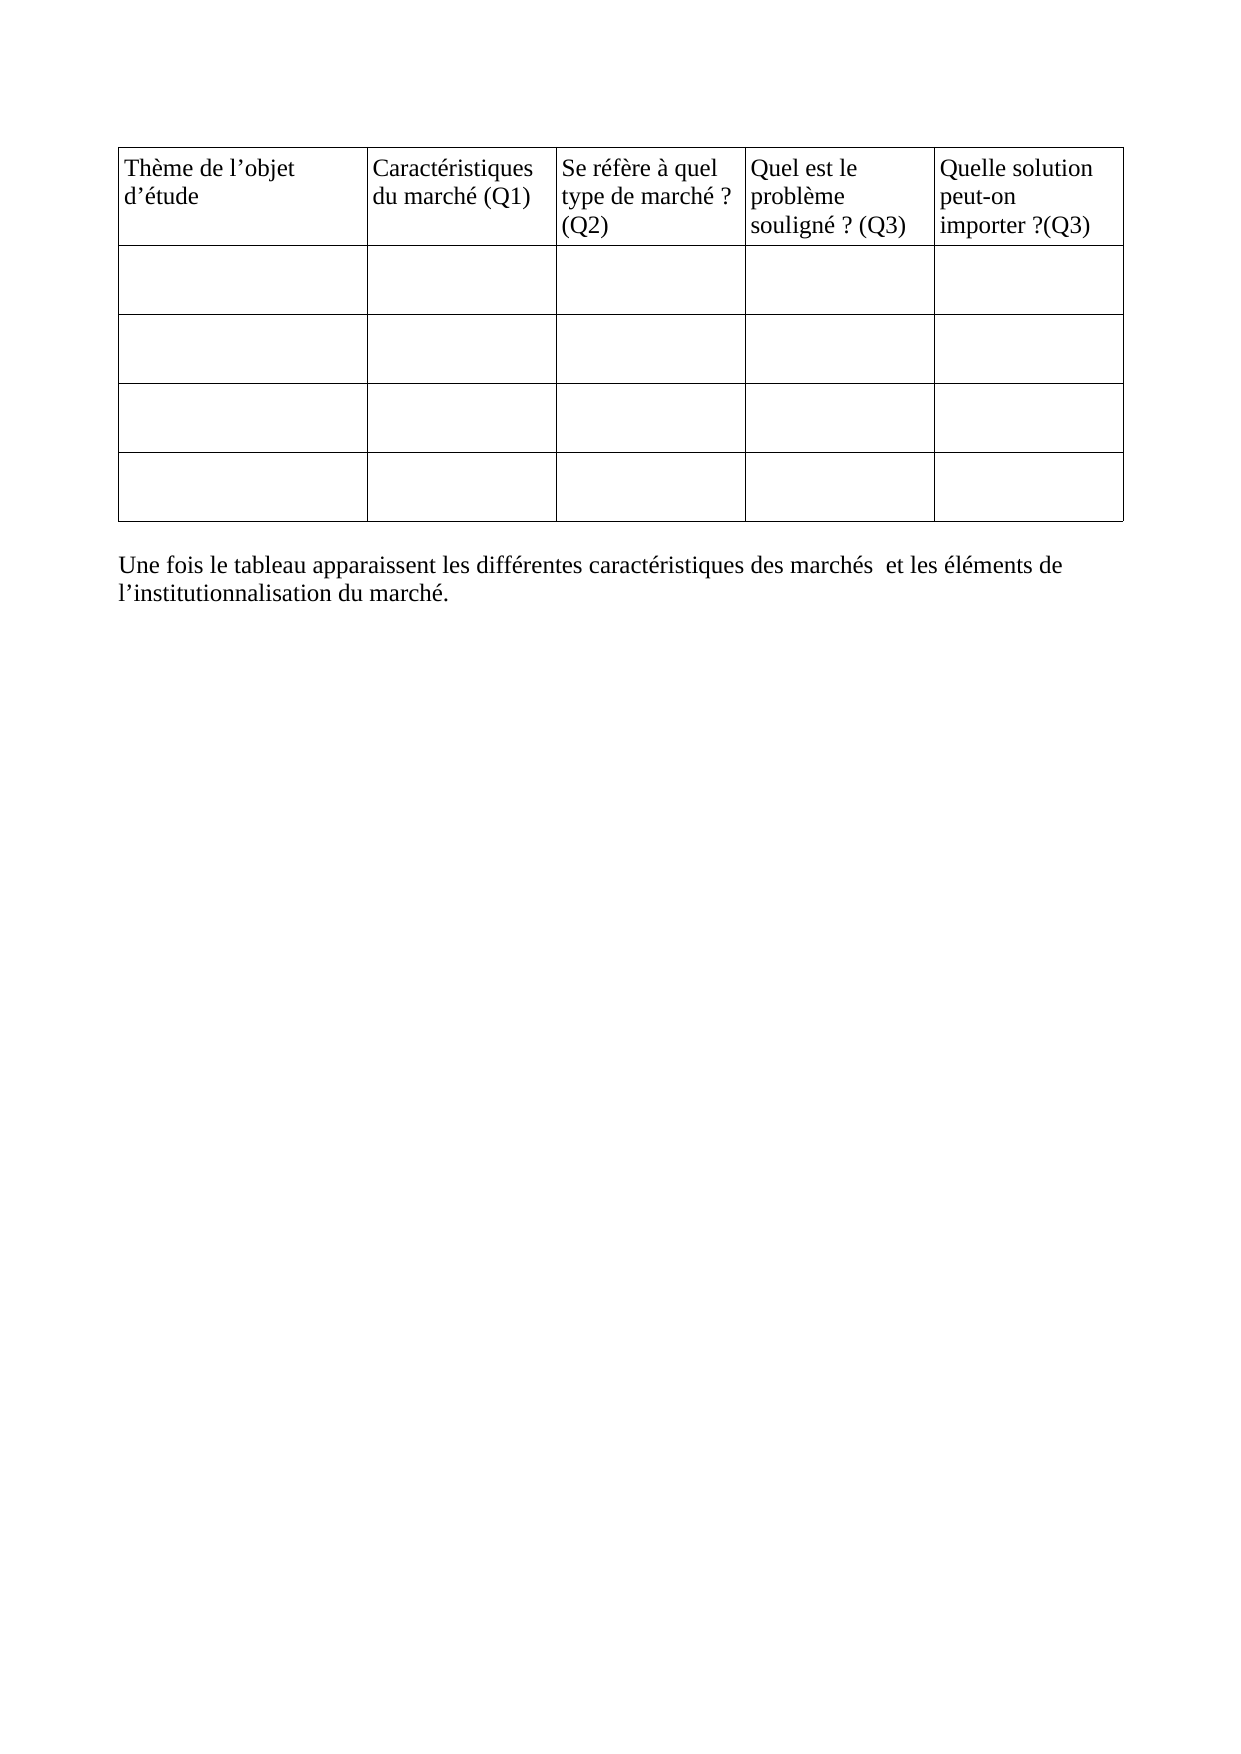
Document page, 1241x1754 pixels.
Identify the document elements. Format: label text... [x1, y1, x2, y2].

table_header Caractéristiques du marché (Q1) [368, 148, 556, 245]
table_cell [557, 453, 745, 521]
table_cell [746, 384, 934, 452]
table_cell [368, 246, 556, 314]
table_cell [935, 246, 1123, 314]
table_cell [119, 315, 367, 383]
table_cell [935, 453, 1123, 521]
table_cell [746, 246, 934, 314]
table_cell [935, 315, 1123, 383]
text Une fois le tableau apparaissent les différentes caractéristiques des marchés et les éléments de l’institutionnalisation du marché. [118, 522, 1122, 636]
table_cell [119, 246, 367, 314]
table_header Thème de l’objet d’étude [119, 148, 367, 245]
table_cell [557, 315, 745, 383]
table_header Quelle solution peut-on importer ?(Q3) [935, 148, 1123, 245]
table_cell [557, 384, 745, 452]
table_header Se réfère à quel type de marché ?(Q2) [557, 148, 745, 245]
table_cell [368, 315, 556, 383]
table_cell [746, 315, 934, 383]
table_cell [746, 453, 934, 521]
table_cell [557, 246, 745, 314]
table_cell [119, 384, 367, 452]
table_header Quel est le problème souligné ? (Q3) [746, 148, 934, 245]
table_cell [368, 384, 556, 452]
table_cell [119, 453, 367, 521]
table_cell [368, 453, 556, 521]
table_cell [935, 384, 1123, 452]
